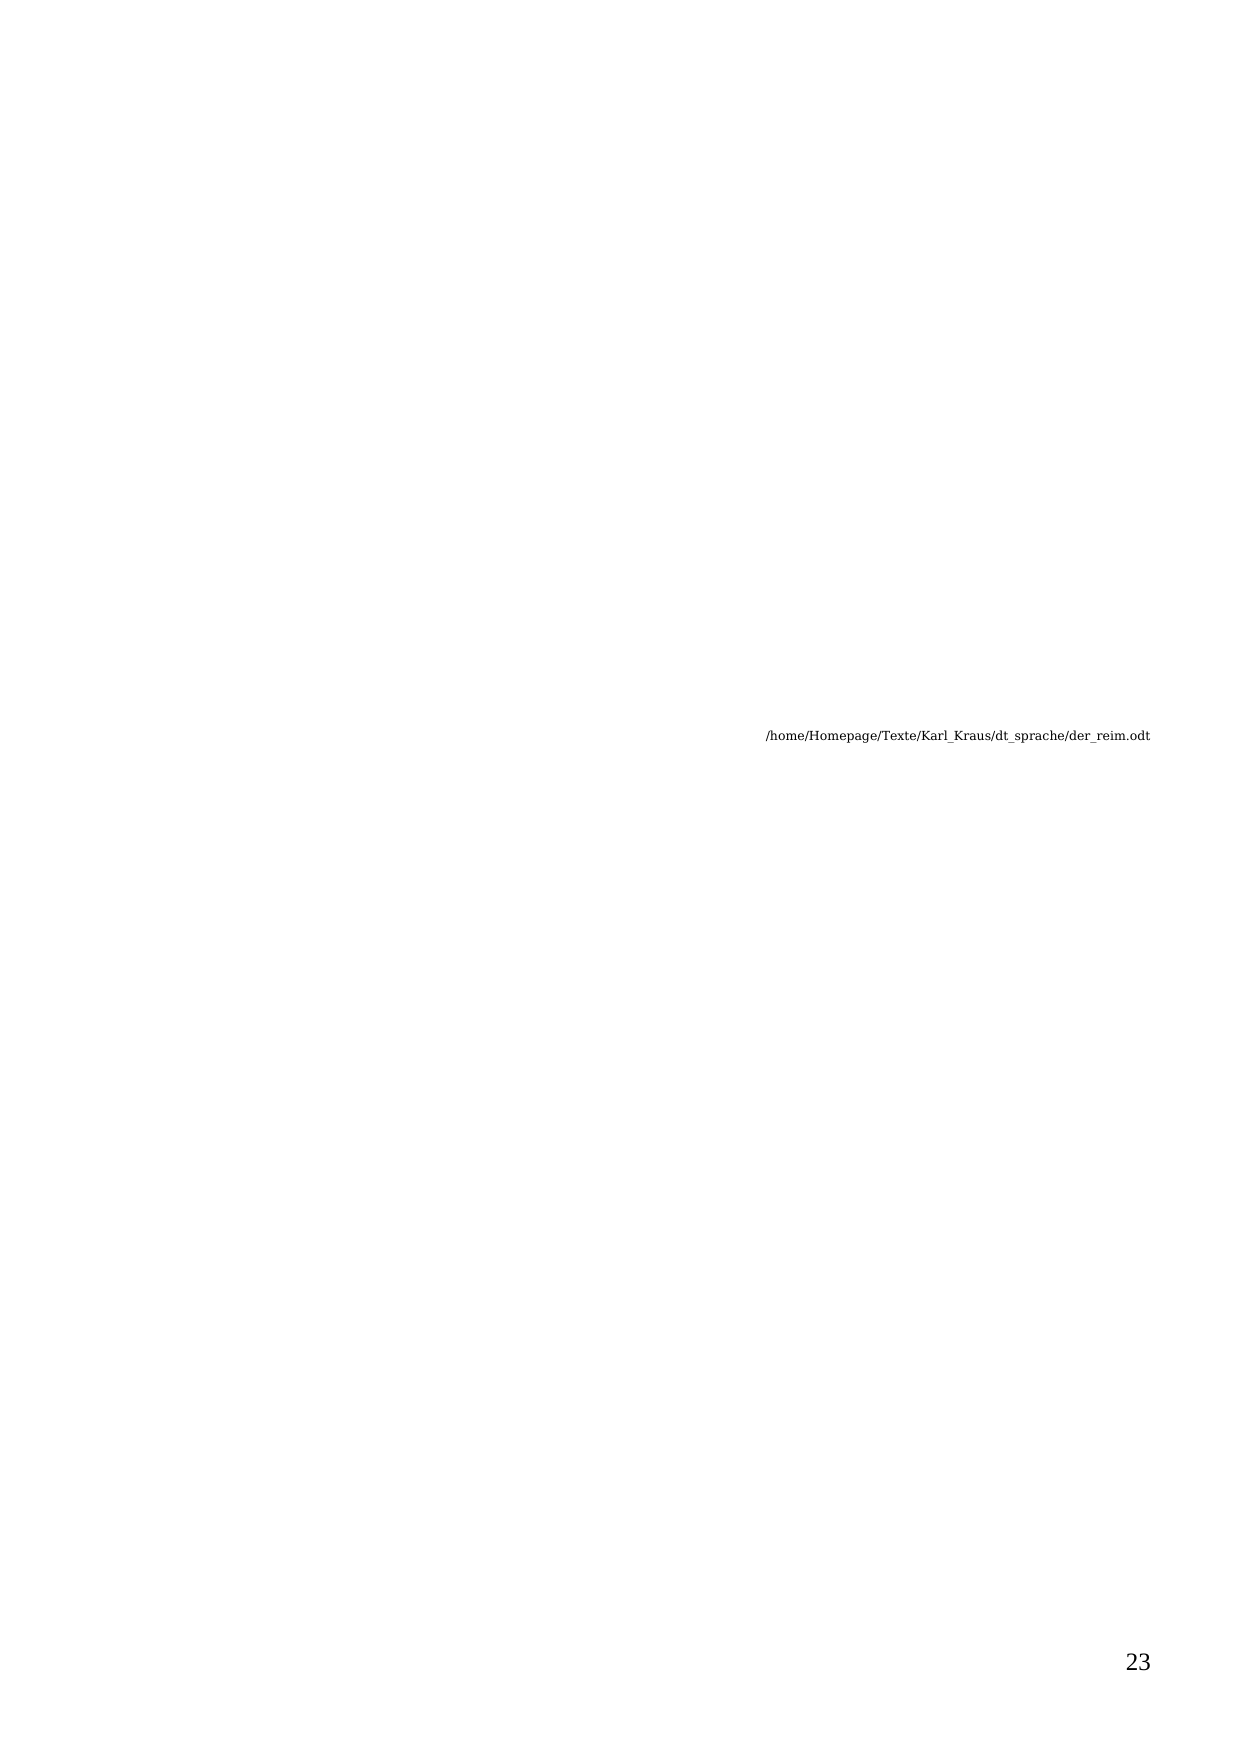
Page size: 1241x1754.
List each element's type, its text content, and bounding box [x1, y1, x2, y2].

text /home/Homepage/Texte/Karl_Kraus/dt_sprache/der_reim.odt [150, 714, 1151, 743]
